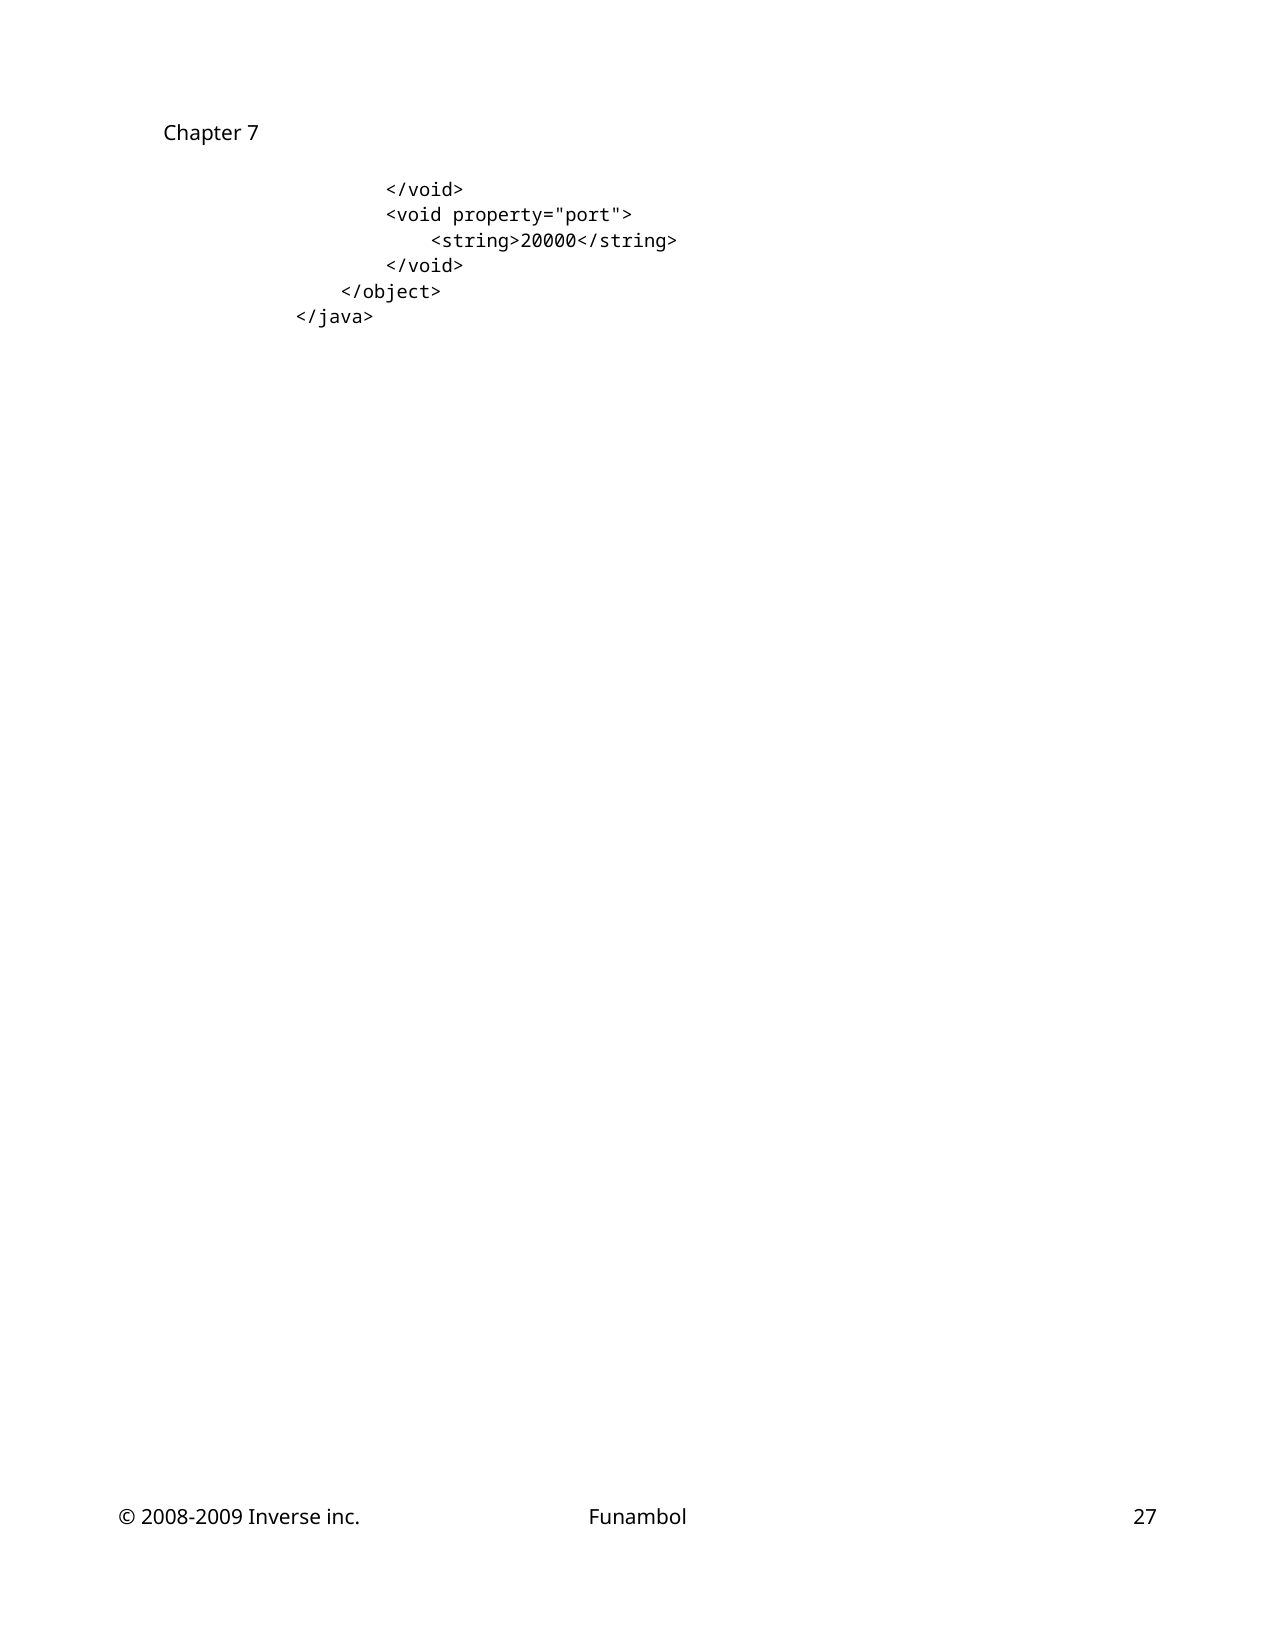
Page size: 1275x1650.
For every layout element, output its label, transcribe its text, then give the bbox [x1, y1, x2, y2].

text </void> [295, 176, 1157, 202]
text </java> [295, 304, 1157, 329]
text </void> [295, 253, 1157, 278]
text </object> [295, 278, 1157, 304]
text <void property="port"> [295, 202, 1157, 227]
text <string>20000</string> [295, 227, 1157, 253]
